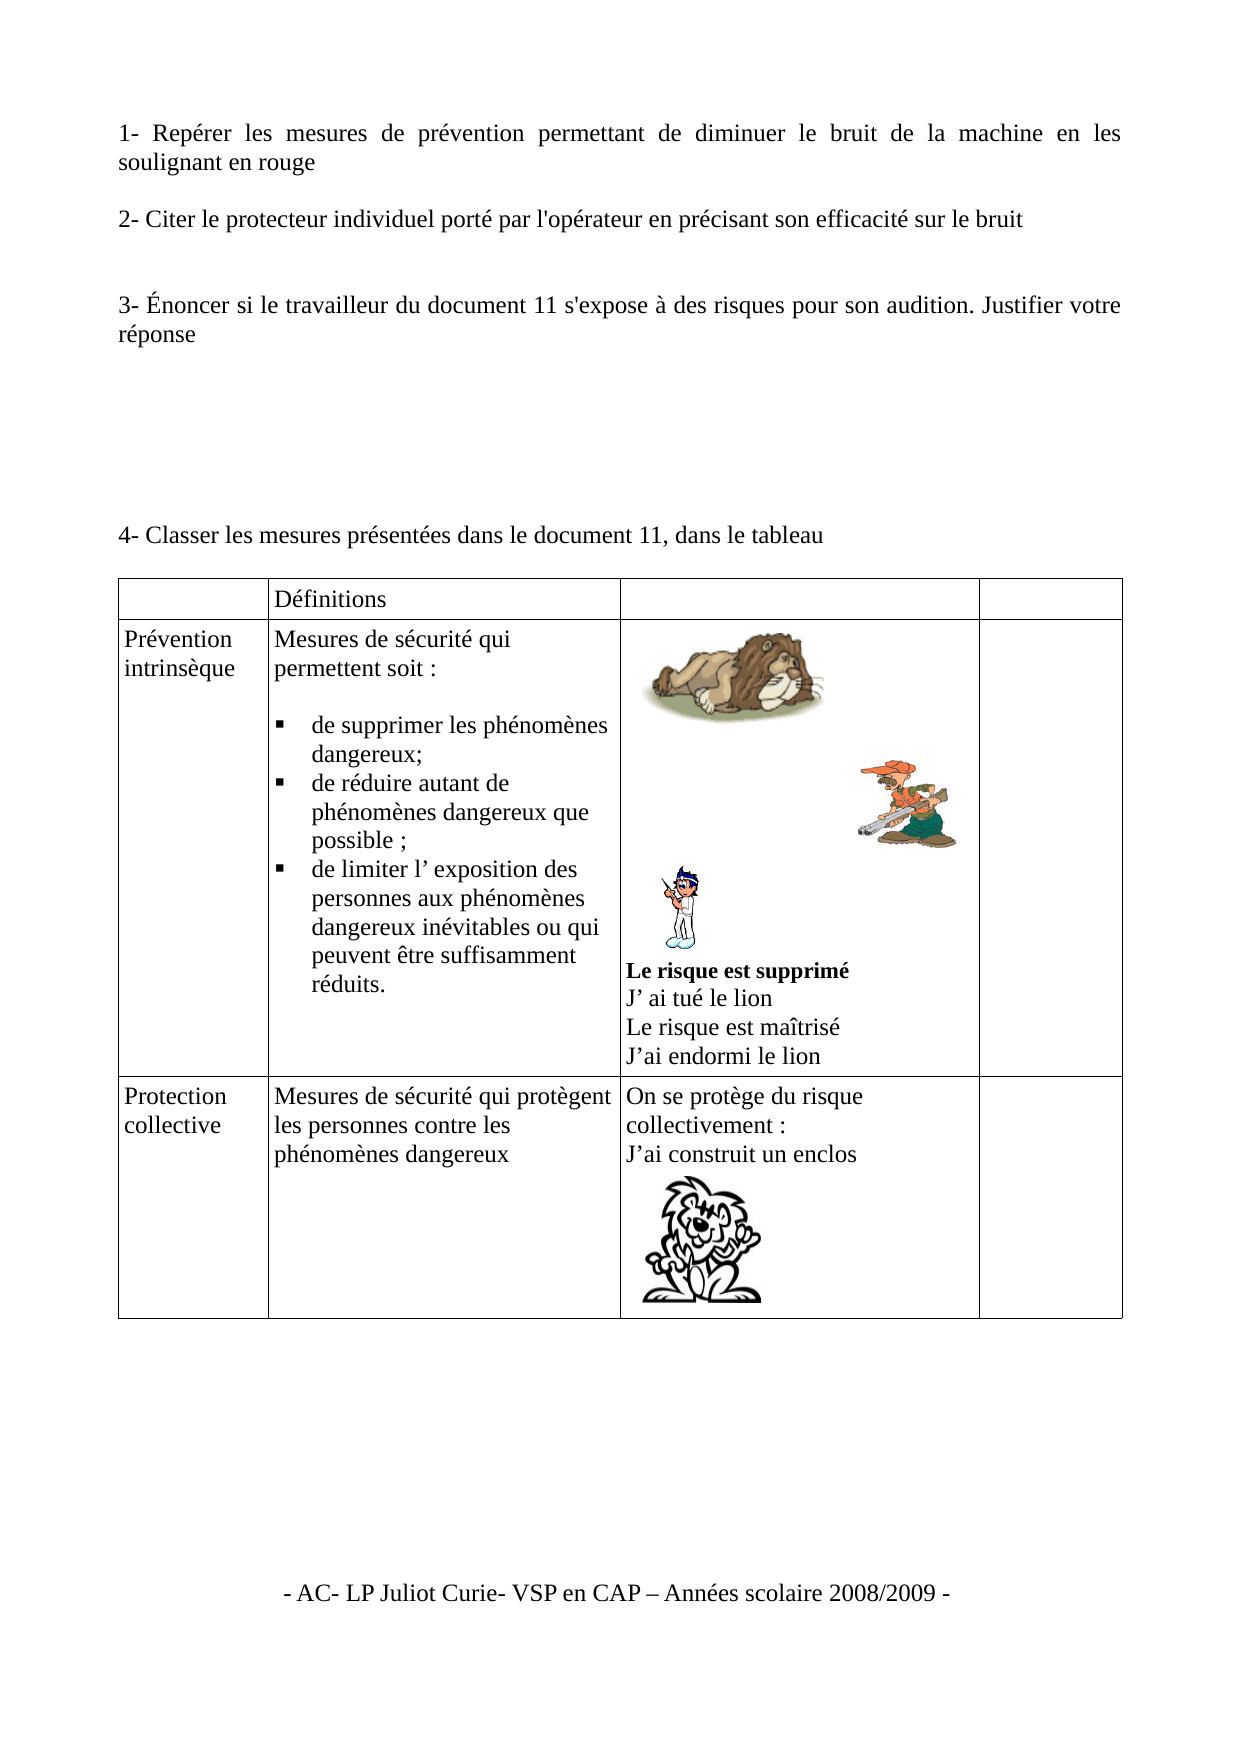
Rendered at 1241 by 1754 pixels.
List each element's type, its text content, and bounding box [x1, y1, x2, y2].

text 1- Repérer les mesures de prévention permettant de diminuer le bruit de la machine en les soulignant en rouge [118, 118, 1122, 176]
table_cell [980, 620, 1122, 1076]
table_cell On se protège du risque collectivement : J’ai construit un enclos [621, 1077, 979, 1318]
table_cell [980, 1077, 1122, 1318]
table_cell Mesures de sécurité qui permettent soit : de supprimer les phénomènes dangereux; de réduire autant de phénomènes dangereux que possible ; de limiter l’ exposition des personnes aux phénomènes dangereux inévitables ou qui peuvent être suffisamment réduits. [269, 620, 620, 1076]
text 2- Citer le protecteur individuel porté par l'opérateur en précisant son efficacité sur le bruit [118, 204, 1122, 233]
table_header [621, 579, 979, 618]
picture [642, 633, 825, 725]
picture [857, 760, 957, 848]
table_header [980, 579, 1122, 618]
table_header [119, 579, 268, 618]
picture [642, 1176, 762, 1303]
table_cell Prévention intrinsèque [119, 620, 268, 1076]
text 3- Énoncer si le travailleur du document 11 s'expose à des risques pour son audition. Justifier votre réponse [118, 291, 1122, 348]
table_cell Le risque est supprimé J’ ai tué le lion Le risque est maîtrisé J’ai endormi le lion [621, 620, 979, 1076]
table_header Définitions [269, 579, 620, 618]
table_cell Protection collective [119, 1077, 268, 1318]
table_cell Mesures de sécurité qui protègent les personnes contre les phénomènes dangereux [269, 1077, 620, 1318]
text 4- Classer les mesures présentées dans le document 11, dans le tableau [118, 521, 1122, 549]
